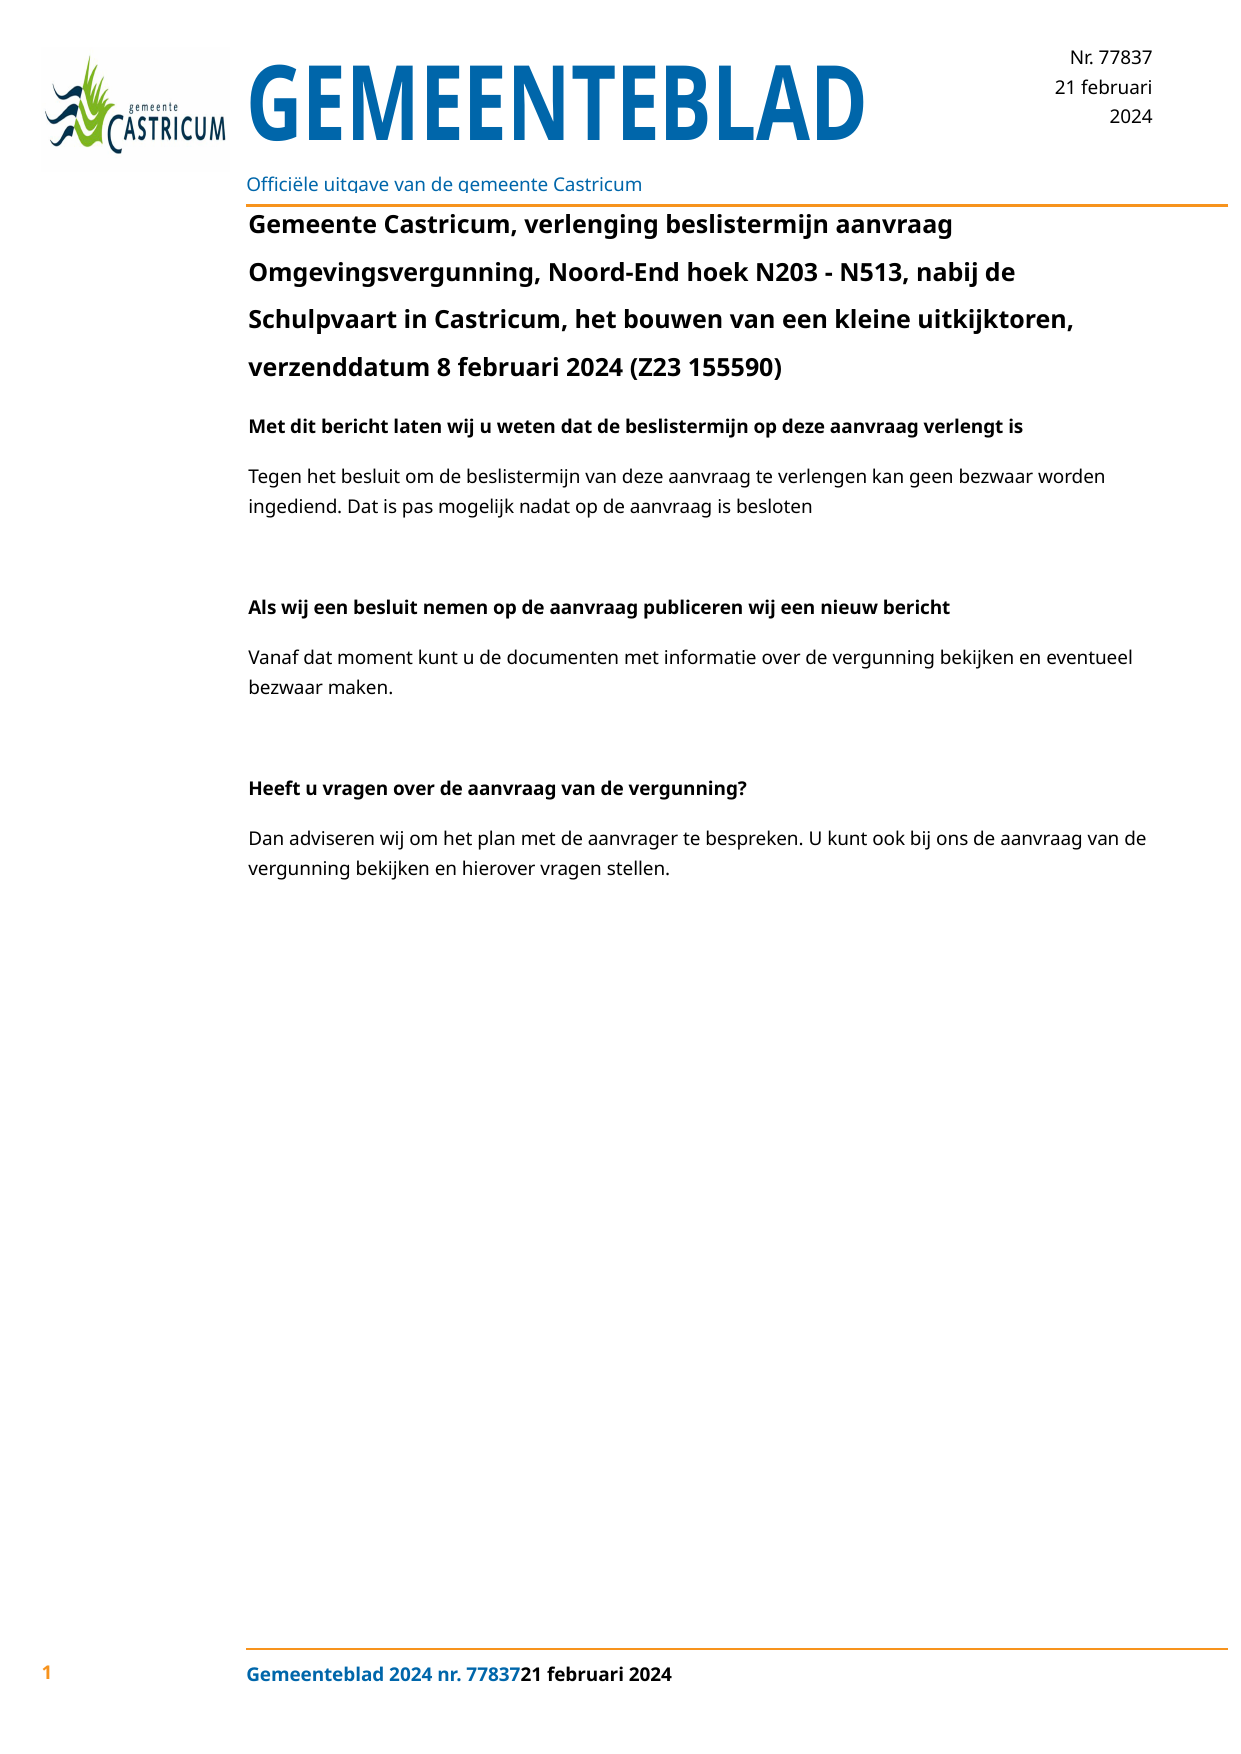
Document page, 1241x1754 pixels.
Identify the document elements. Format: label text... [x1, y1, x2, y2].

text Tegen het besluit om de beslistermijn van deze aanvraag te verlengen kan geen bezwaar worden ingediend. Dat is pas mogelijk nadat op de aanvraag is besloten [248, 463, 1152, 519]
text Dan adviseren wij om het plan met de aanvrager te bespreken. U kunt ook bij ons de aanvraag van de vergunning bekijken en hierover vragen stellen. [248, 825, 1152, 881]
text Heeft u vragen over de aanvraag van de vergunning? [248, 775, 1152, 801]
picture [41, 47, 231, 172]
text Met dit bericht laten wij u weten dat de beslistermijn op deze aanvraag verlengt is [248, 413, 1152, 439]
text Gemeente Castricum, verlenging beslistermijn aanvraag Omgevingsvergunning, Noord-End hoek N203 - N513, nabij de Schulpvaart in Castricum, het bouwen van een kleine uitkijktoren, verzenddatum 8 februari 2024 (Z23 155590) [248, 207, 1152, 384]
text Vanaf dat moment kunt u de documenten met informatie over de vergunning bekijken en eventueel bezwaar maken. [248, 644, 1152, 700]
text Als wij een besluit nemen op de aanvraag publiceren wij een nieuw bericht [248, 594, 1152, 620]
